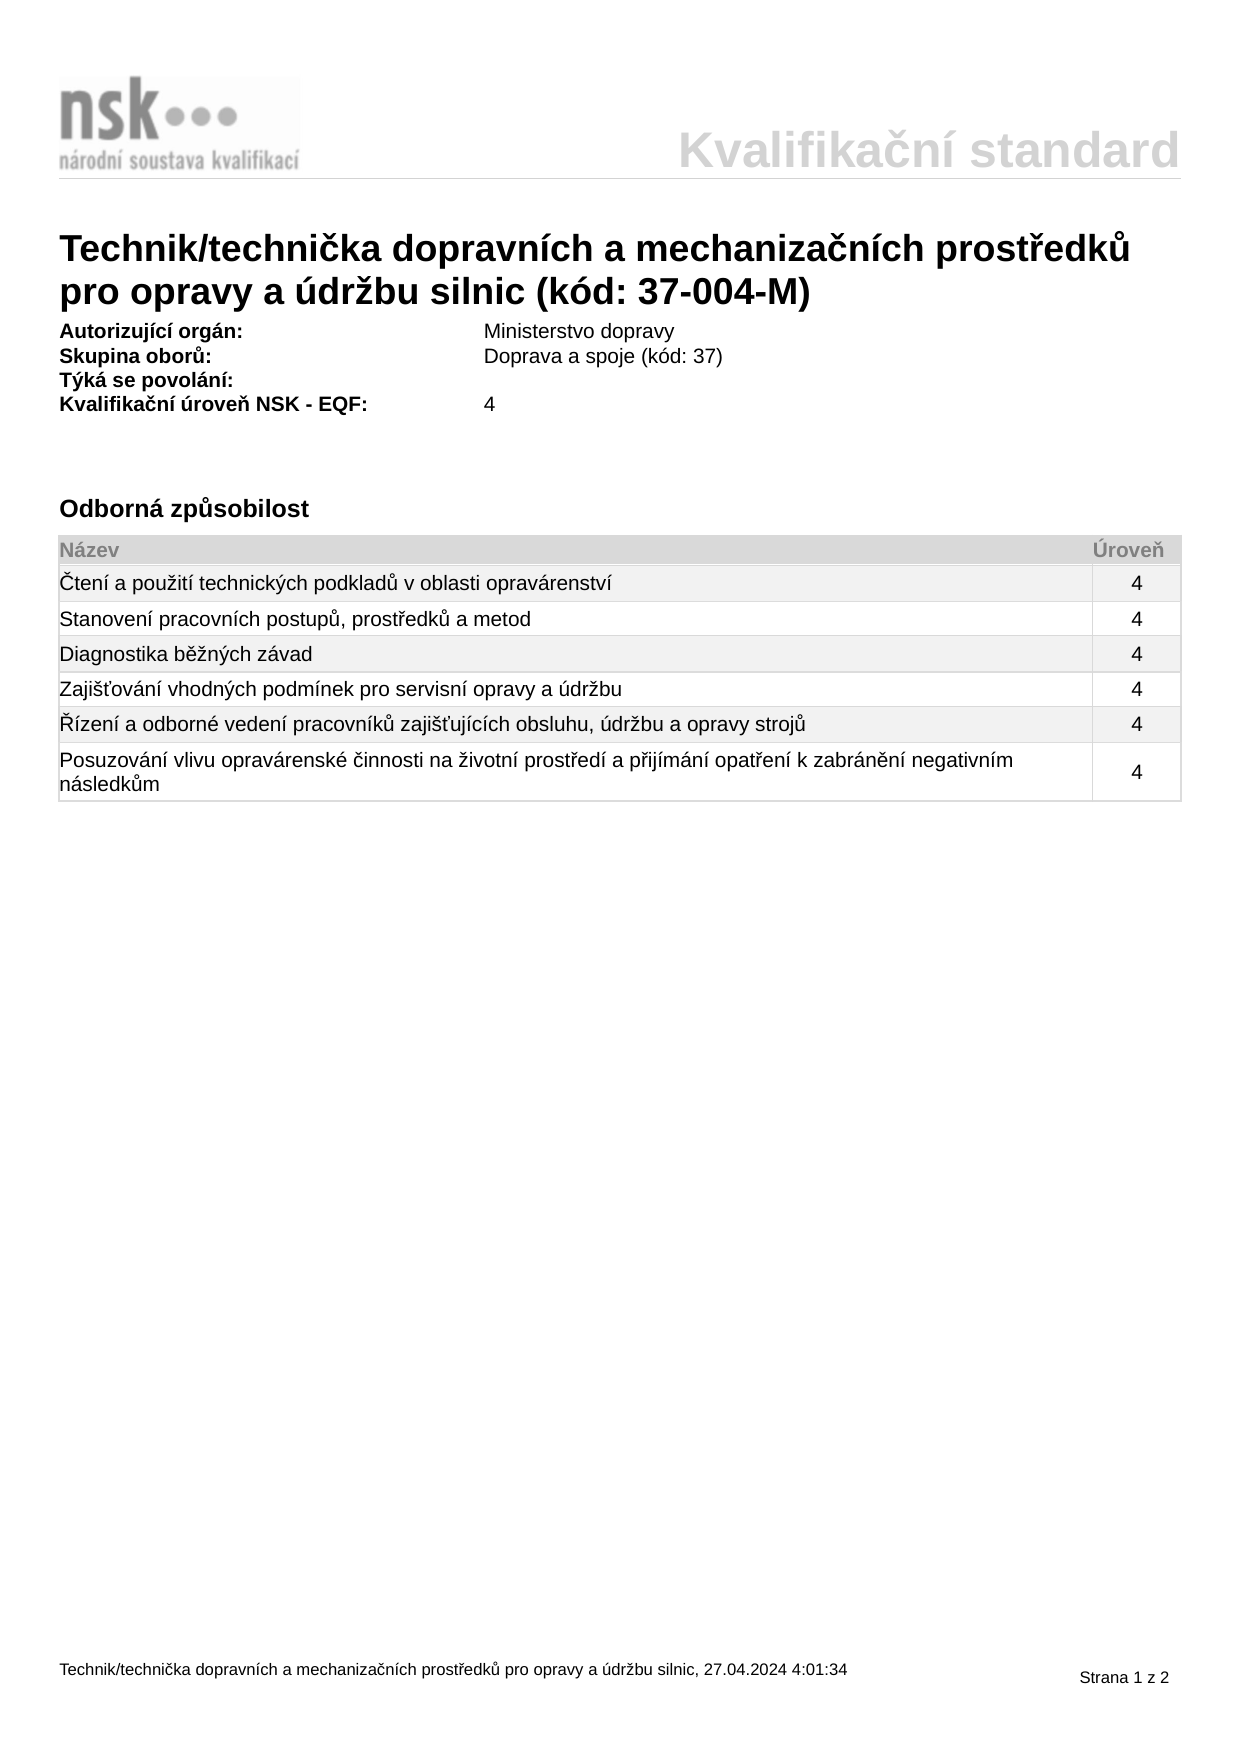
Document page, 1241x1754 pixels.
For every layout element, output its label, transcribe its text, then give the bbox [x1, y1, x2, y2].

table_cell [59, 196, 483, 224]
table_cell [620, 1100, 626, 1381]
table_cell [626, 196, 862, 224]
table_cell [1169, 1660, 1181, 1696]
table_cell [1093, 802, 1169, 1100]
table_cell Úroveň [1093, 536, 1180, 564]
table_cell [620, 418, 626, 488]
table_cell Strana 1 z 2 [862, 1660, 1169, 1696]
table_cell [484, 1100, 620, 1381]
table_cell [620, 368, 626, 392]
table_cell [484, 523, 620, 534]
table_cell Autorizující orgán: [59, 319, 483, 343]
table_cell [620, 1381, 626, 1659]
table_cell [59, 802, 483, 1100]
table_cell [626, 523, 862, 534]
table_cell Technik/technička dopravních a mechanizačních prostředků pro opravy a údržbu silnic (kód: 37-004-M) [59, 224, 1181, 313]
table_cell Odborná způsobilost [59, 488, 1181, 522]
table_cell [626, 313, 862, 319]
table_cell [59, 313, 483, 319]
table_cell 4 [1093, 636, 1180, 671]
table_cell Týká se povolání: [59, 368, 483, 392]
table_cell [862, 368, 1093, 392]
table_cell Skupina oborů: [59, 344, 483, 368]
table_cell Stanovení pracovních postupů, prostředků a metod [60, 602, 1092, 635]
table_cell [620, 523, 626, 534]
table_cell [1093, 1100, 1169, 1381]
table_cell Zajišťování vhodných podmínek pro servisní opravy a údržbu [60, 673, 1092, 706]
table_cell [1169, 418, 1181, 488]
table_cell [1169, 313, 1181, 319]
table_header [621, 59, 626, 172]
table_cell [484, 196, 620, 224]
table_cell Čtení a použití technických podkladů v oblasti opravárenství [60, 566, 1092, 601]
table_cell [620, 196, 626, 224]
table_cell [1093, 313, 1169, 319]
table_cell [1169, 1100, 1181, 1381]
table_cell [862, 802, 1093, 1100]
table_cell [1169, 1381, 1181, 1659]
table_cell [1093, 1381, 1169, 1659]
table_cell [59, 1381, 483, 1659]
table_cell [1093, 368, 1169, 392]
table_header Kvalifikační standard [626, 59, 1181, 178]
table_cell [1093, 196, 1169, 224]
table_cell [862, 1100, 1093, 1381]
table_cell 4 [1093, 602, 1180, 635]
table_cell [484, 368, 620, 392]
table_cell Diagnostika běžných závad [60, 636, 1092, 671]
table_cell 4 [484, 392, 1181, 417]
table_cell Doprava a spoje (kód: 37) [484, 344, 1181, 368]
table_cell [59, 179, 1181, 196]
table_cell Název [60, 536, 1092, 564]
table_cell [862, 523, 1093, 534]
table_cell [1169, 368, 1181, 392]
table_cell [59, 172, 483, 178]
table_cell [862, 313, 1093, 319]
table_cell [626, 1381, 862, 1659]
table_cell [484, 313, 620, 319]
table_cell [59, 418, 483, 488]
table_cell [484, 802, 620, 1100]
table_cell Ministerstvo dopravy [484, 319, 1181, 344]
table_cell [626, 802, 862, 1100]
table_cell [484, 172, 620, 178]
table_cell Kvalifikační úroveň NSK - EQF: [59, 392, 483, 416]
table_cell [626, 368, 862, 392]
table_cell 4 [1093, 673, 1180, 706]
table_cell [1169, 523, 1181, 534]
table_cell [1093, 418, 1169, 488]
table_cell [862, 418, 1093, 488]
table_cell [862, 196, 1093, 224]
table_cell [620, 802, 626, 1100]
picture [58, 59, 621, 172]
table_cell Řízení a odborné vedení pracovníků zajišťujících obsluhu, údržbu a opravy strojů [60, 707, 1092, 742]
table_cell [626, 1100, 862, 1381]
table_cell [59, 523, 483, 534]
table_cell [1169, 196, 1181, 224]
table_cell Posuzování vlivu opravárenské činnosti na životní prostředí a přijímání opatření k zabránění negativním následkům [60, 743, 1092, 800]
table_cell 4 [1093, 707, 1180, 742]
table_cell [1093, 523, 1169, 534]
table_cell [862, 1381, 1093, 1659]
table_cell [1169, 802, 1181, 1100]
table_cell [59, 1100, 483, 1381]
table_cell [626, 418, 862, 488]
table_cell [484, 418, 620, 488]
table_cell 4 [1093, 566, 1180, 601]
table_cell 4 [1093, 743, 1180, 800]
table_cell [484, 1381, 620, 1659]
table_cell Technik/technička dopravních a mechanizačních prostředků pro opravy a údržbu silnic, 27.04.2024 4:01:34 [59, 1660, 862, 1696]
